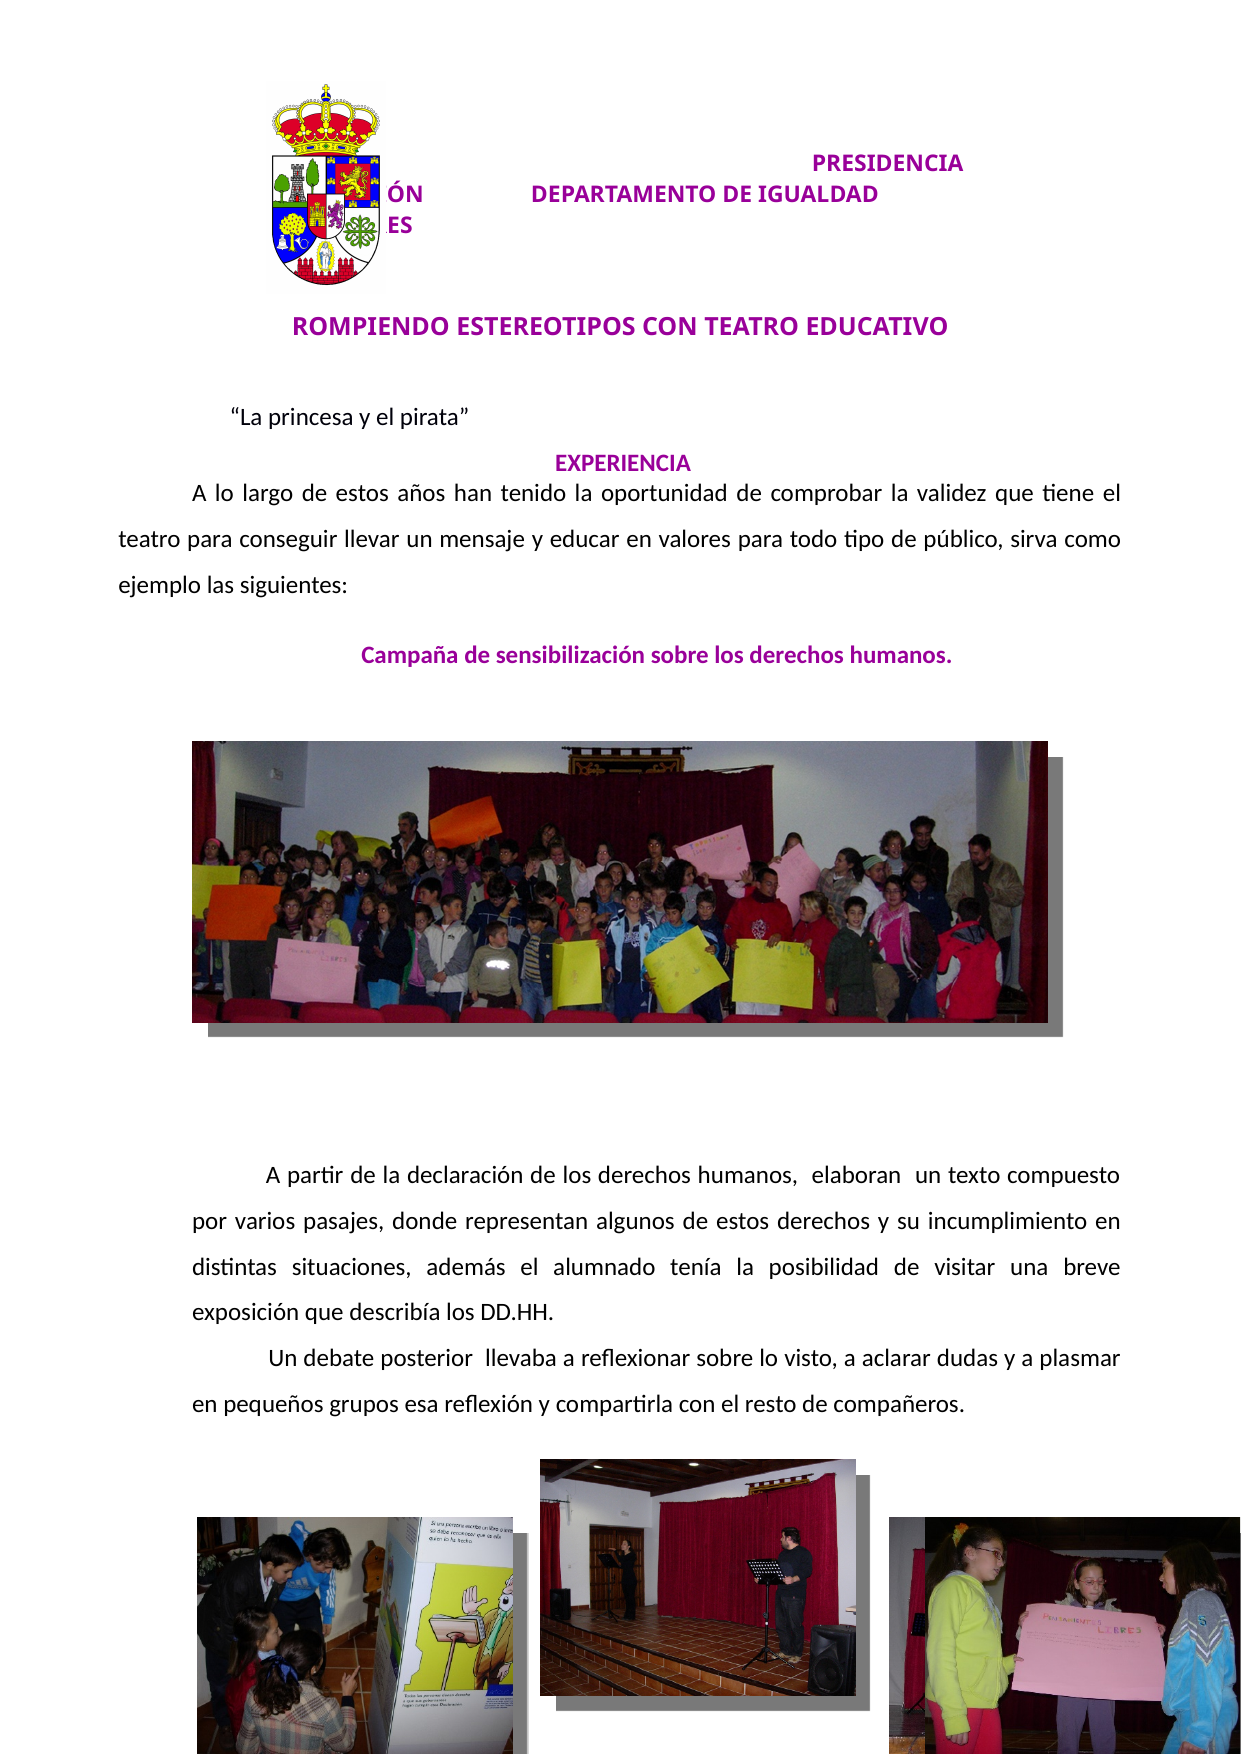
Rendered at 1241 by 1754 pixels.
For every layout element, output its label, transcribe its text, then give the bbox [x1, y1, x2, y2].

text A partir de la declaración de los derechos humanos, elaboran un texto compuesto por varios pasajes, donde representan algunos de estos derechos y su incumplimiento en distintas situaciones, además el alumnado tenía la posibilidad de visitar una breve exposición que describía los DD.HH. [192, 1159, 1122, 1327]
picture [540, 1459, 856, 1696]
title Campaña de sensibilización sobre los derechos humanos. [192, 639, 1122, 670]
picture [197, 1517, 513, 1754]
text Un debate posterior llevaba a reflexionar sobre lo visto, a aclarar dudas y a plasmar en pequeños grupos esa reflexión y compartirla con el resto de compañeros. [192, 1342, 1122, 1418]
text A lo largo de estos años han tenido la oportunidad de comprobar la validez que tiene el teatro para conseguir llevar un mensaje y educar en valores para todo tipo de público, sirva como ejemplo las siguientes: [118, 477, 1122, 599]
picture [192, 741, 1048, 1023]
picture [889, 1517, 1241, 1754]
text “La princesa y el pirata” [229, 401, 1122, 432]
picture [266, 81, 386, 294]
text EXPERIENCIA [118, 447, 1122, 477]
